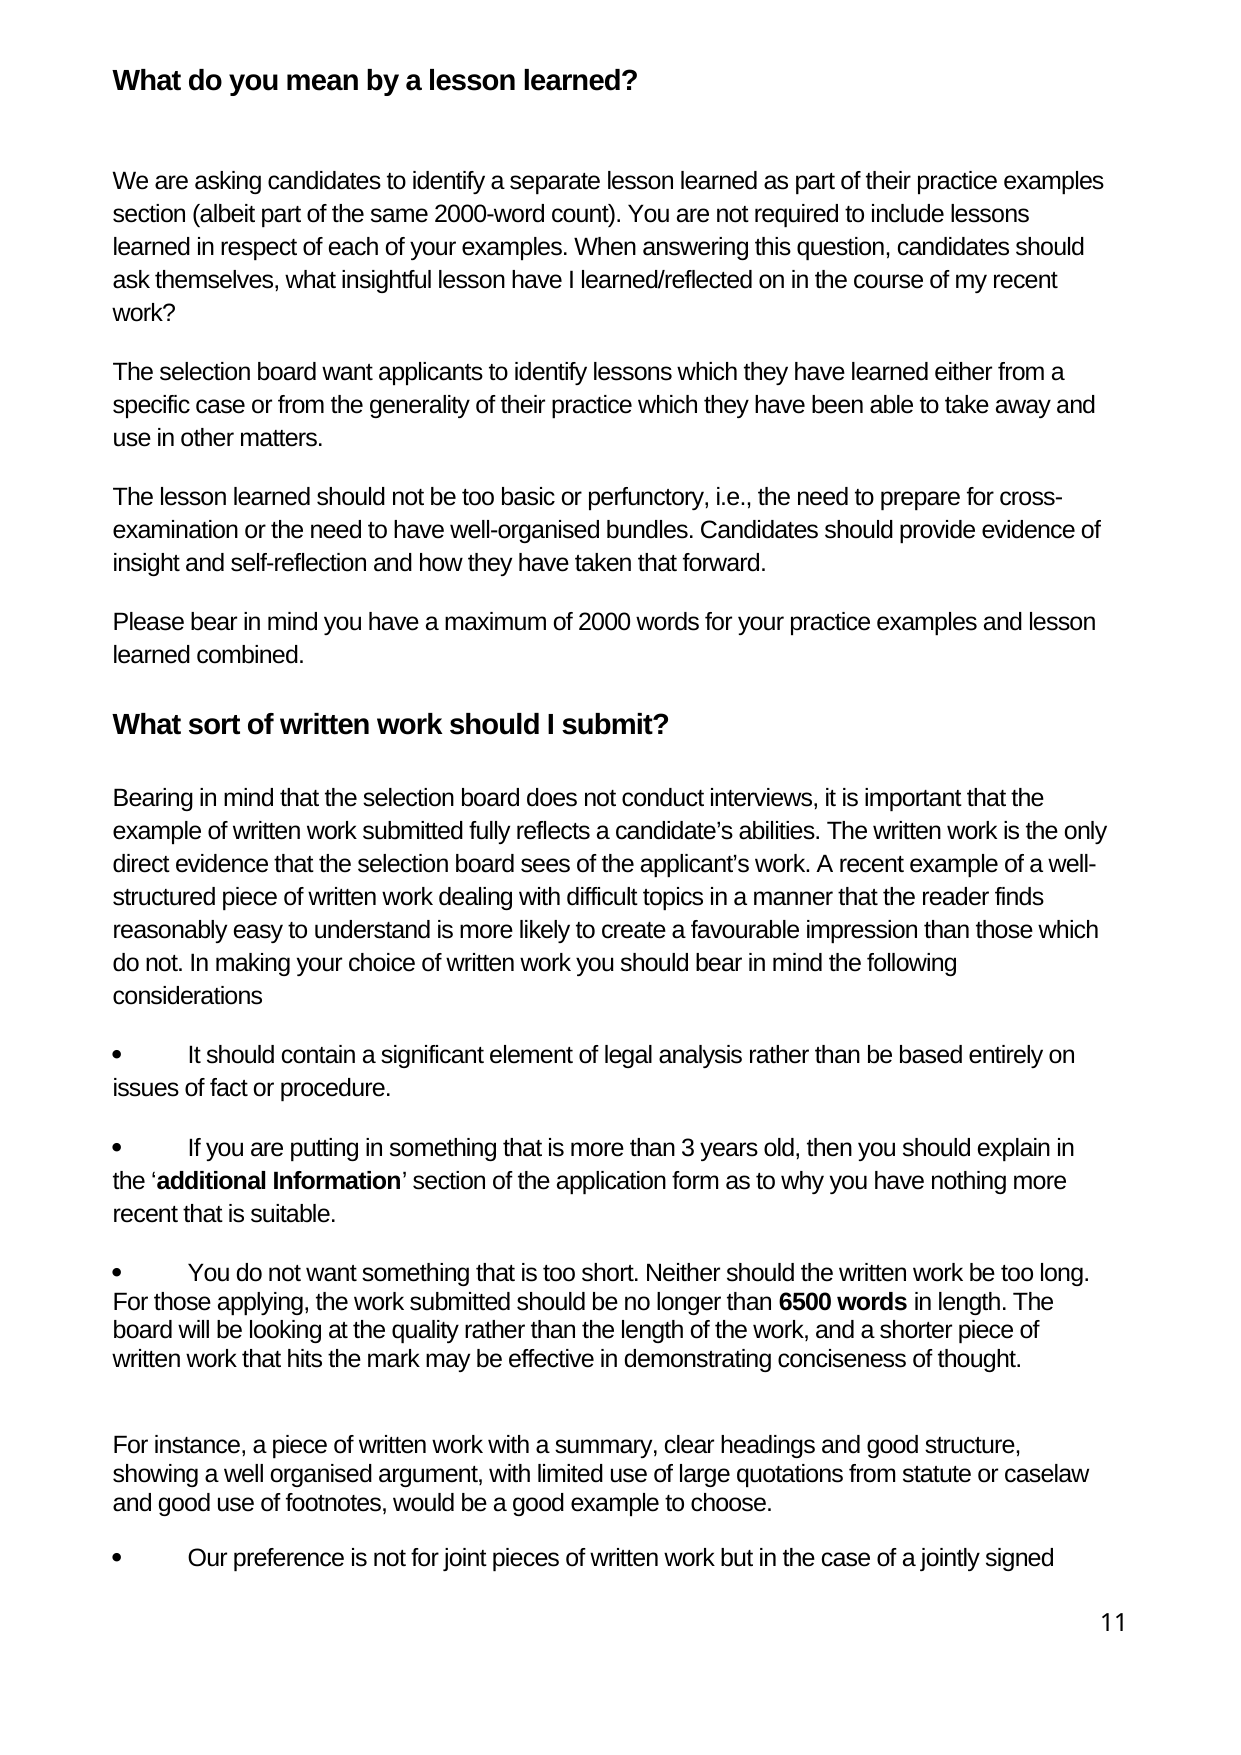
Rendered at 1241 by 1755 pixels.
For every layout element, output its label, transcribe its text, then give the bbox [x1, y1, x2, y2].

list If you are putting in something that is more than 3 years old, then you should explain in the ‘additional Information’ section of the application form as to why you have nothing more recent that is suitable. [112, 1132, 1111, 1227]
text The lesson learned should not be too basic or perfunctory, i.e., the need to prepare for cross-examination or the need to have well-organised bundles. Candidates should provide evidence of insight and self-reflection and how they have taken that forward. [112, 482, 1111, 577]
text Please bear in mind you have a maximum of 2000 words for your practice examples and lesson learned combined. What sort of written work should I submit? Bearing in mind that the selection board does not conduct interviews, it is important that the example of written work submitted fully reflects a candidate’s abilities. The written work is the only direct evidence that the selection board sees of the applicant’s work. A recent example of a well-structured piece of written work dealing with difficult topics in a manner that the reader finds reasonably easy to understand is more likely to create a favourable impression than those which do not. In making your choice of written work you should bear in mind the following considerations [112, 607, 1111, 1010]
list You do not want something that is too short. Neither should the written work be too long. For those applying, the work submitted should be no longer than 6500 words in length. The board will be looking at the quality rather than the length of the work, and a shorter piece of written work that hits the mark may be effective in demonstrating conciseness of thought. For instance, a piece of written work with a summary, clear headings and good structure, showing a well organised argument, with limited use of large quotations from statute or caselaw and good use of footnotes, would be a good example to choose. [112, 1258, 1111, 1517]
list Our preference is not for joint pieces of written work but in the case of a jointly signed [112, 1543, 1111, 1571]
text The selection board want applicants to identify lessons which they have learned either from a specific case or from the generality of their practice which they have been able to take away and use in other matters. [112, 357, 1111, 452]
text What do you mean by a lesson learned? [112, 29, 1111, 97]
text We are asking candidates to identify a separate lesson learned as part of their practice examples section (albeit part of the same 2000-word count). You are not required to include lessons learned in respect of each of your examples. When answering this question, candidates should ask themselves, what insightful lesson have I learned/reflected on in the course of my recent work? [112, 128, 1111, 326]
list It should contain a significant element of legal analysis rather than be based entirely on issues of fact or procedure. [112, 1040, 1111, 1102]
